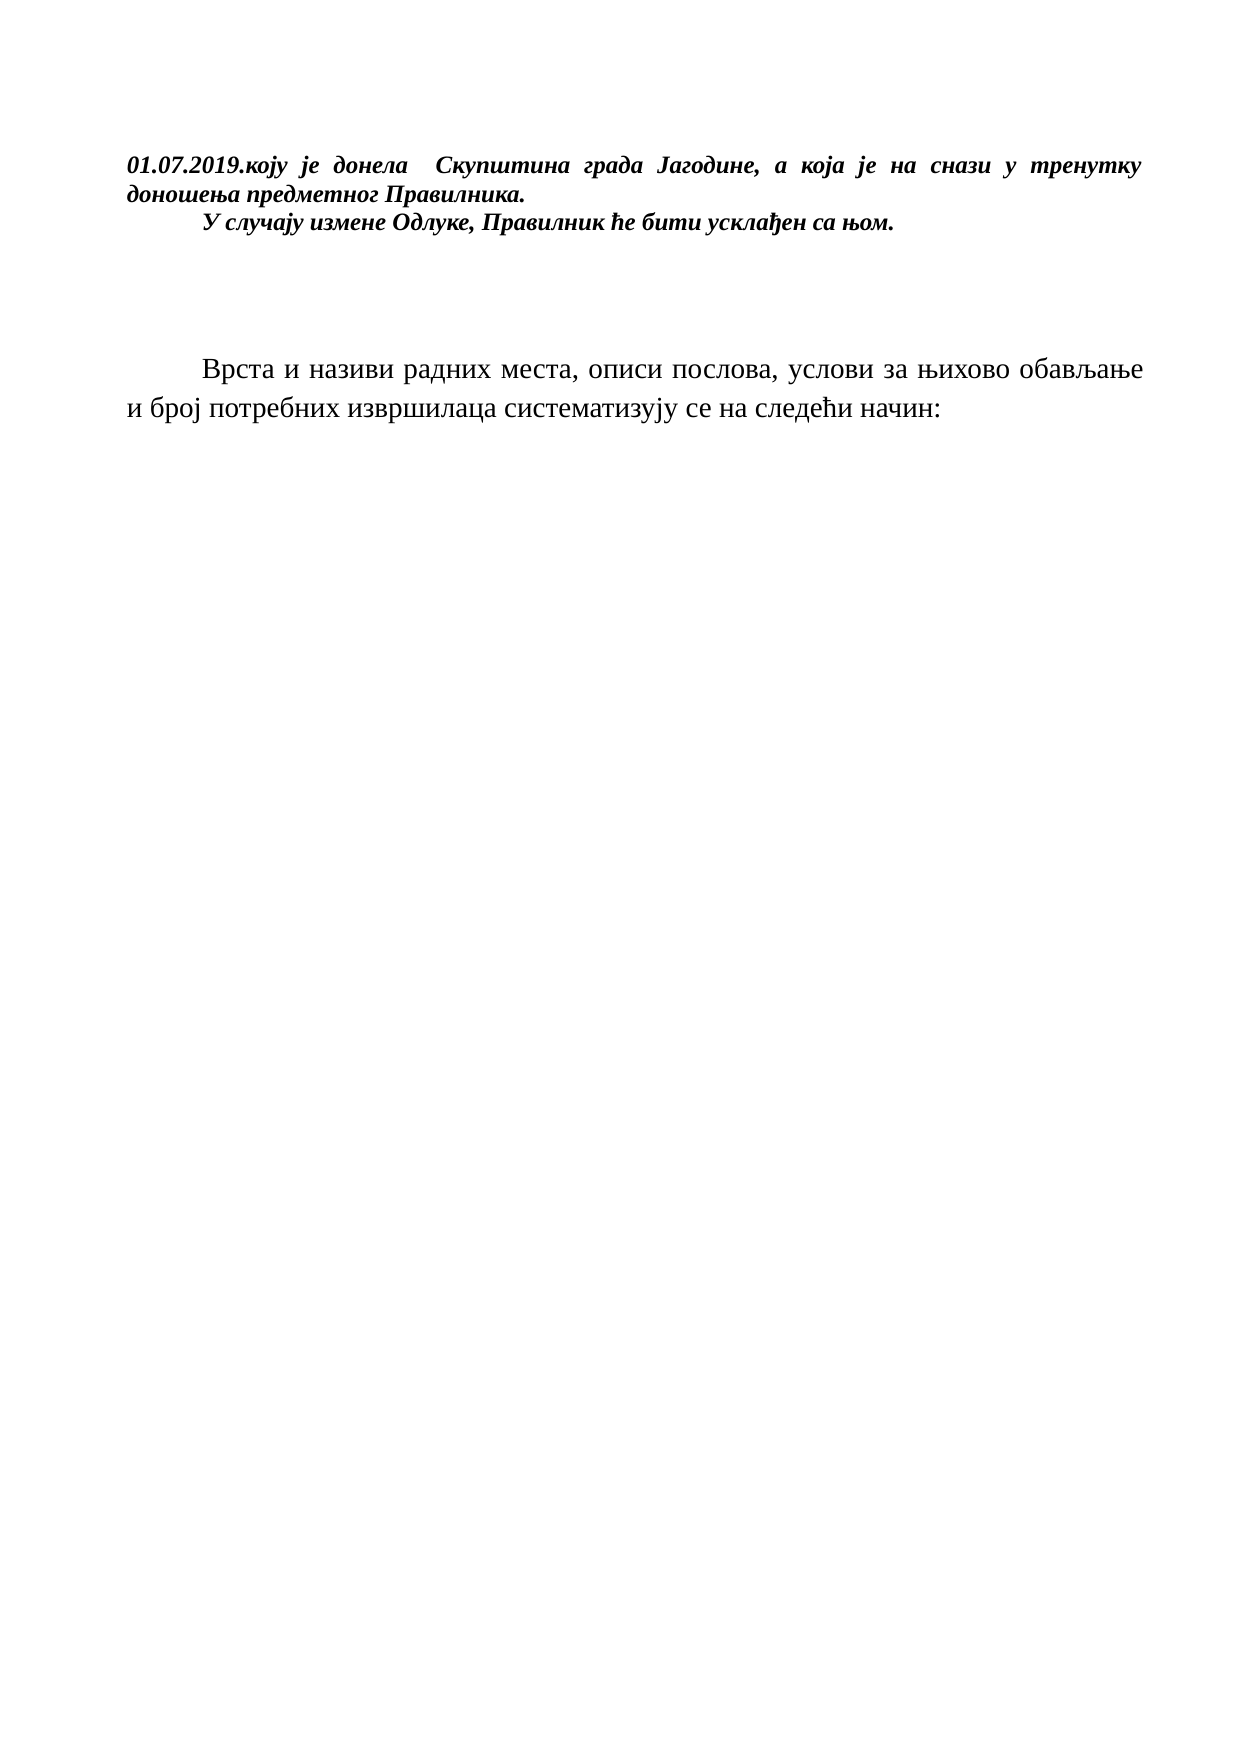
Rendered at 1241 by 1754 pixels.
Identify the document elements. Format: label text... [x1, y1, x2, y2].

text У случају измене Одлуке, Правилник ће бити усклађен са њом. [127, 207, 1145, 236]
text Врста и називи радних места, описи послова, услови за њихово обављање и број потребних извршилаца систематизују се на следећи начин: [127, 351, 1145, 423]
text 01.07.2019.коју је донела Скупштина града Јагодине, а која је на снази у тренутку доношења предметног Правилника. [127, 150, 1145, 207]
